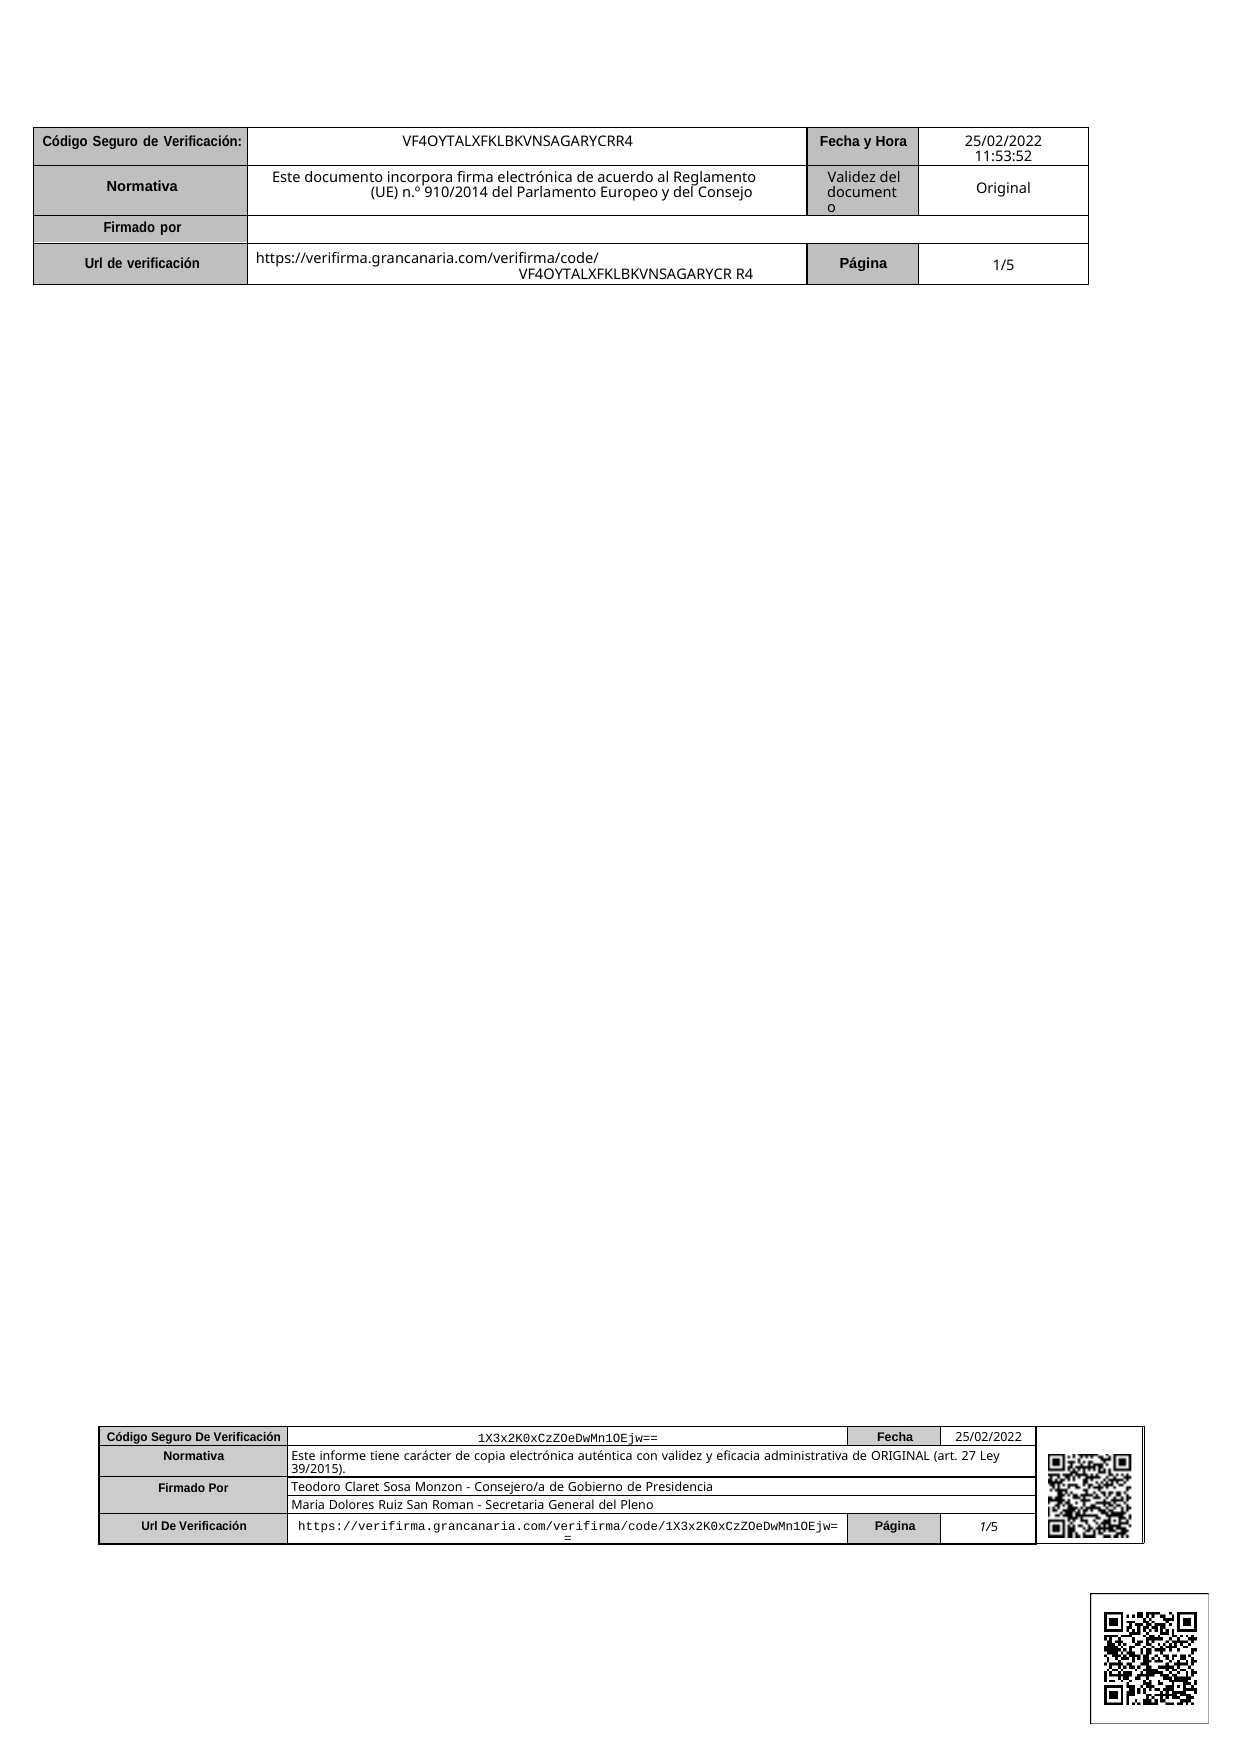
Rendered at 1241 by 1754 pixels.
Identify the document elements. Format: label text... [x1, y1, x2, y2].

table_header VF4OYTALXFKLBKVNSAGARYCRR4 [248, 128, 806, 165]
table_cell https://verifirma.grancanaria.com/verifirma/code/VF4OYTALXFKLBKVNSAGARYCR R4 [248, 244, 806, 284]
table_cell Url de verificación [34, 244, 247, 284]
table_cell 1/5 [919, 244, 1088, 284]
table_cell Normativa [34, 166, 247, 215]
table_cell [248, 216, 1088, 242]
table_cell Este documento incorpora firma electrónica de acuerdo al Reglamento (UE) n.º 910/2014 del Parlamento Europeo y del Consejo [248, 166, 806, 215]
table_cell Página [808, 244, 918, 284]
table_cell Original [919, 166, 1088, 215]
table_cell Validez del documento [808, 166, 918, 215]
table_cell Firmado por [34, 216, 247, 242]
picture [1048, 1454, 1132, 1538]
table_header 25/02/2022 11:53:52 [919, 128, 1088, 165]
table_header Código Seguro de Verificación: [34, 128, 247, 165]
picture [1090, 1593, 1209, 1724]
table_header Fecha y Hora [808, 128, 918, 165]
